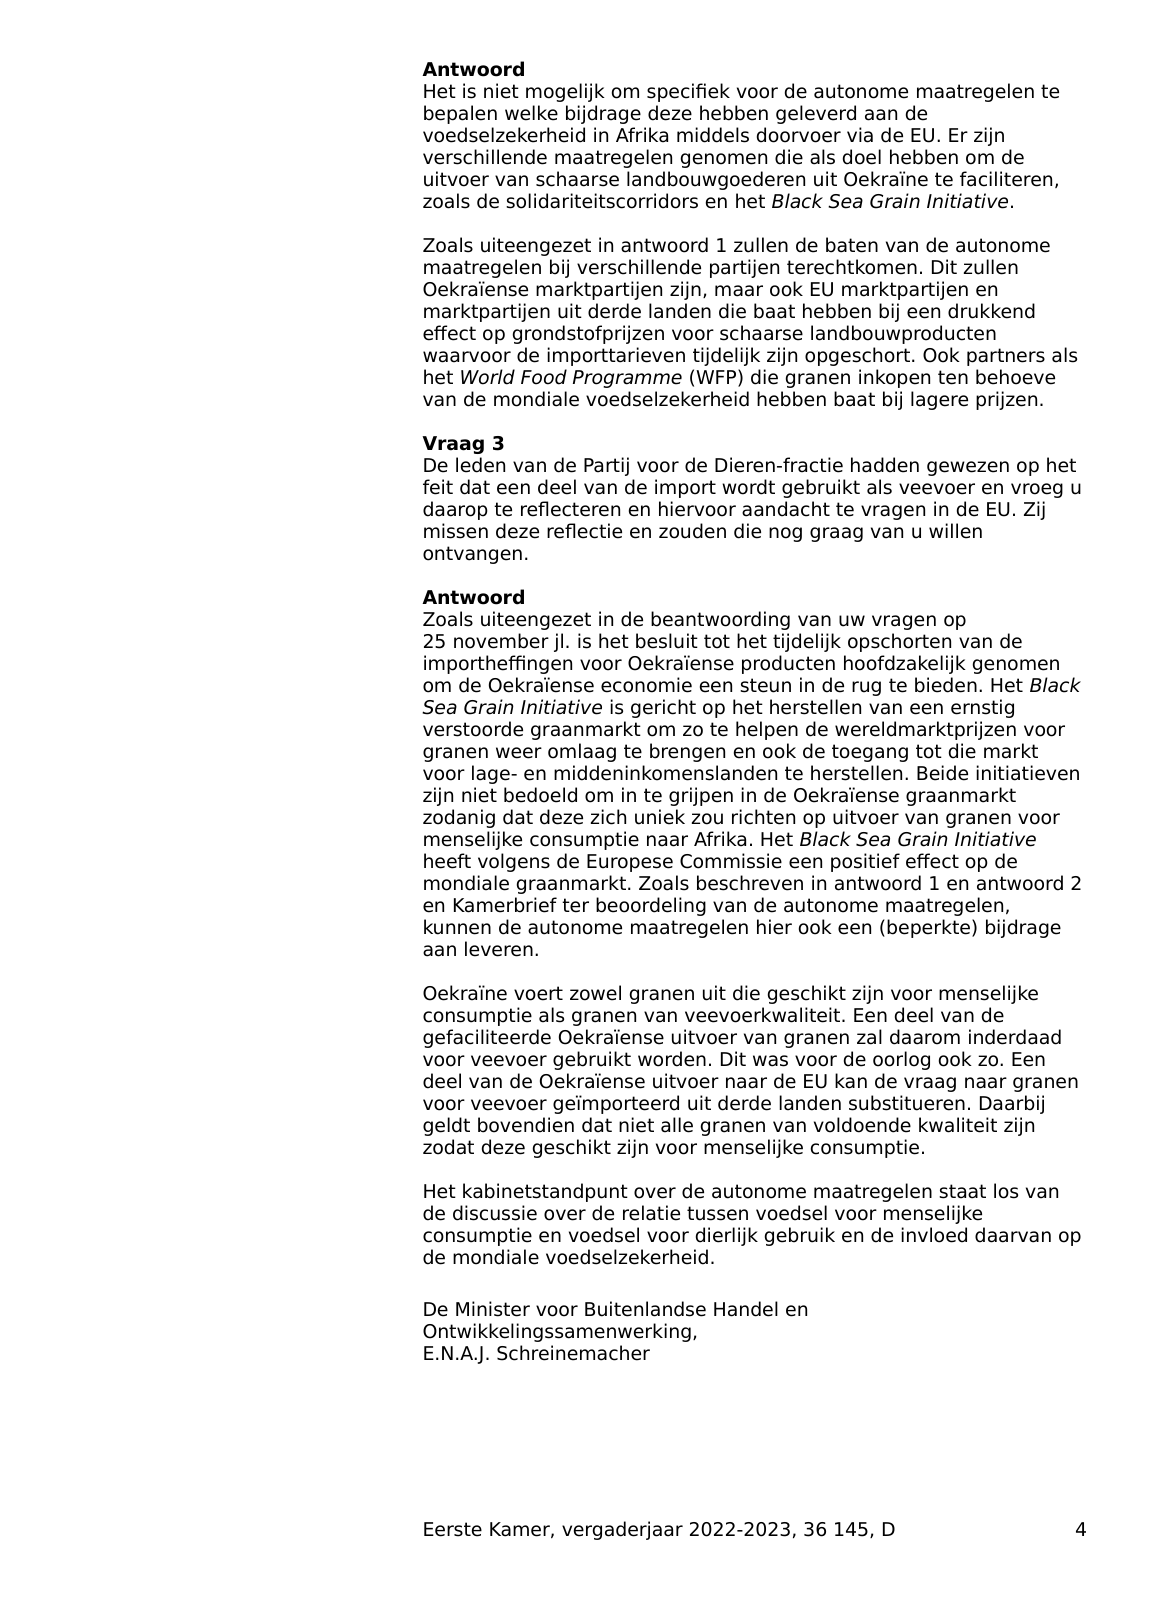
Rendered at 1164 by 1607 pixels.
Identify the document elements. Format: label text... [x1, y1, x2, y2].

text Oekraïne voert zowel granen uit die geschikt zijn voor menselijke consumptie als granen van veevoerkwaliteit. Een deel van de gefaciliteerde Oekraïense uitvoer van granen zal daarom inderdaad voor veevoer gebruikt worden. Dit was voor de oorlog ook zo. Een deel van de Oekraïense uitvoer naar de EU kan de vraag naar granen voor veevoer geïmporteerd uit derde landen substitueren. Daarbij geldt bovendien dat niet alle granen van voldoende kwaliteit zijn zodat deze geschikt zijn voor menselijke consumptie. [422, 983, 1087, 1159]
text De Minister voor Buitenlandse Handel en Ontwikkelingssamenwerking, E.N.A.J. Schreinemacher [422, 1299, 1087, 1365]
text Zoals uiteengezet in de beantwoording van uw vragen op 25 november jl. is het besluit tot het tijdelijk opschorten van de importheffingen voor Oekraïense producten hoofdzakelijk genomen om de Oekraïense economie een steun in de rug te bieden. Het Black Sea Grain Initiative is gericht op het herstellen van een ernstig verstoorde graanmarkt om zo te helpen de wereldmarktprijzen voor granen weer omlaag te brengen en ook de toegang tot die markt voor lage- en middeninkomenslanden te herstellen. Beide initiatieven zijn niet bedoeld om in te grijpen in de Oekraïense graanmarkt zodanig dat deze zich uniek zou richten op uitvoer van granen voor menselijke consumptie naar Afrika. Het Black Sea Grain Initiative heeft volgens de Europese Commissie een positief effect op de mondiale graanmarkt. Zoals beschreven in antwoord 1 en antwoord 2 en Kamerbrief ter beoordeling van de autonome maatregelen, kunnen de autonome maatregelen hier ook een (beperkte) bijdrage aan leveren. [422, 609, 1087, 961]
text Zoals uiteengezet in antwoord 1 zullen de baten van de autonome maatregelen bij verschillende partijen terechtkomen. Dit zullen Oekraïense marktpartijen zijn, maar ook EU marktpartijen en marktpartijen uit derde landen die baat hebben bij een drukkend effect op grondstofprijzen voor schaarse landbouwproducten waarvoor de importtarieven tijdelijk zijn opgeschort. Ook partners als het World Food Programme (WFP) die granen inkopen ten behoeve van de mondiale voedselzekerheid hebben baat bij lagere prijzen. [422, 235, 1087, 411]
text Het kabinetstandpunt over de autonome maatregelen staat los van de discussie over de relatie tussen voedsel voor menselijke consumptie en voedsel voor dierlijk gebruik en de invloed daarvan op de mondiale voedselzekerheid. [422, 1181, 1087, 1269]
text De leden van de Partij voor de Dieren-fractie hadden gewezen op het feit dat een deel van de import wordt gebruikt als veevoer en vroeg u daarop te reflecteren en hiervoor aandacht te vragen in de EU. Zij missen deze reflectie en zouden die nog graag van u willen ontvangen. [422, 455, 1087, 565]
text Antwoord [422, 587, 1087, 609]
text Antwoord [422, 59, 1087, 81]
text Het is niet mogelijk om specifiek voor de autonome maatregelen te bepalen welke bijdrage deze hebben geleverd aan de voedselzekerheid in Afrika middels doorvoer via de EU. Er zijn verschillende maatregelen genomen die als doel hebben om de uitvoer van schaarse landbouwgoederen uit Oekraïne te faciliteren, zoals de solidariteitscorridors en het Black Sea Grain Initiative. [422, 81, 1087, 213]
text Vraag 3 [422, 433, 1087, 455]
